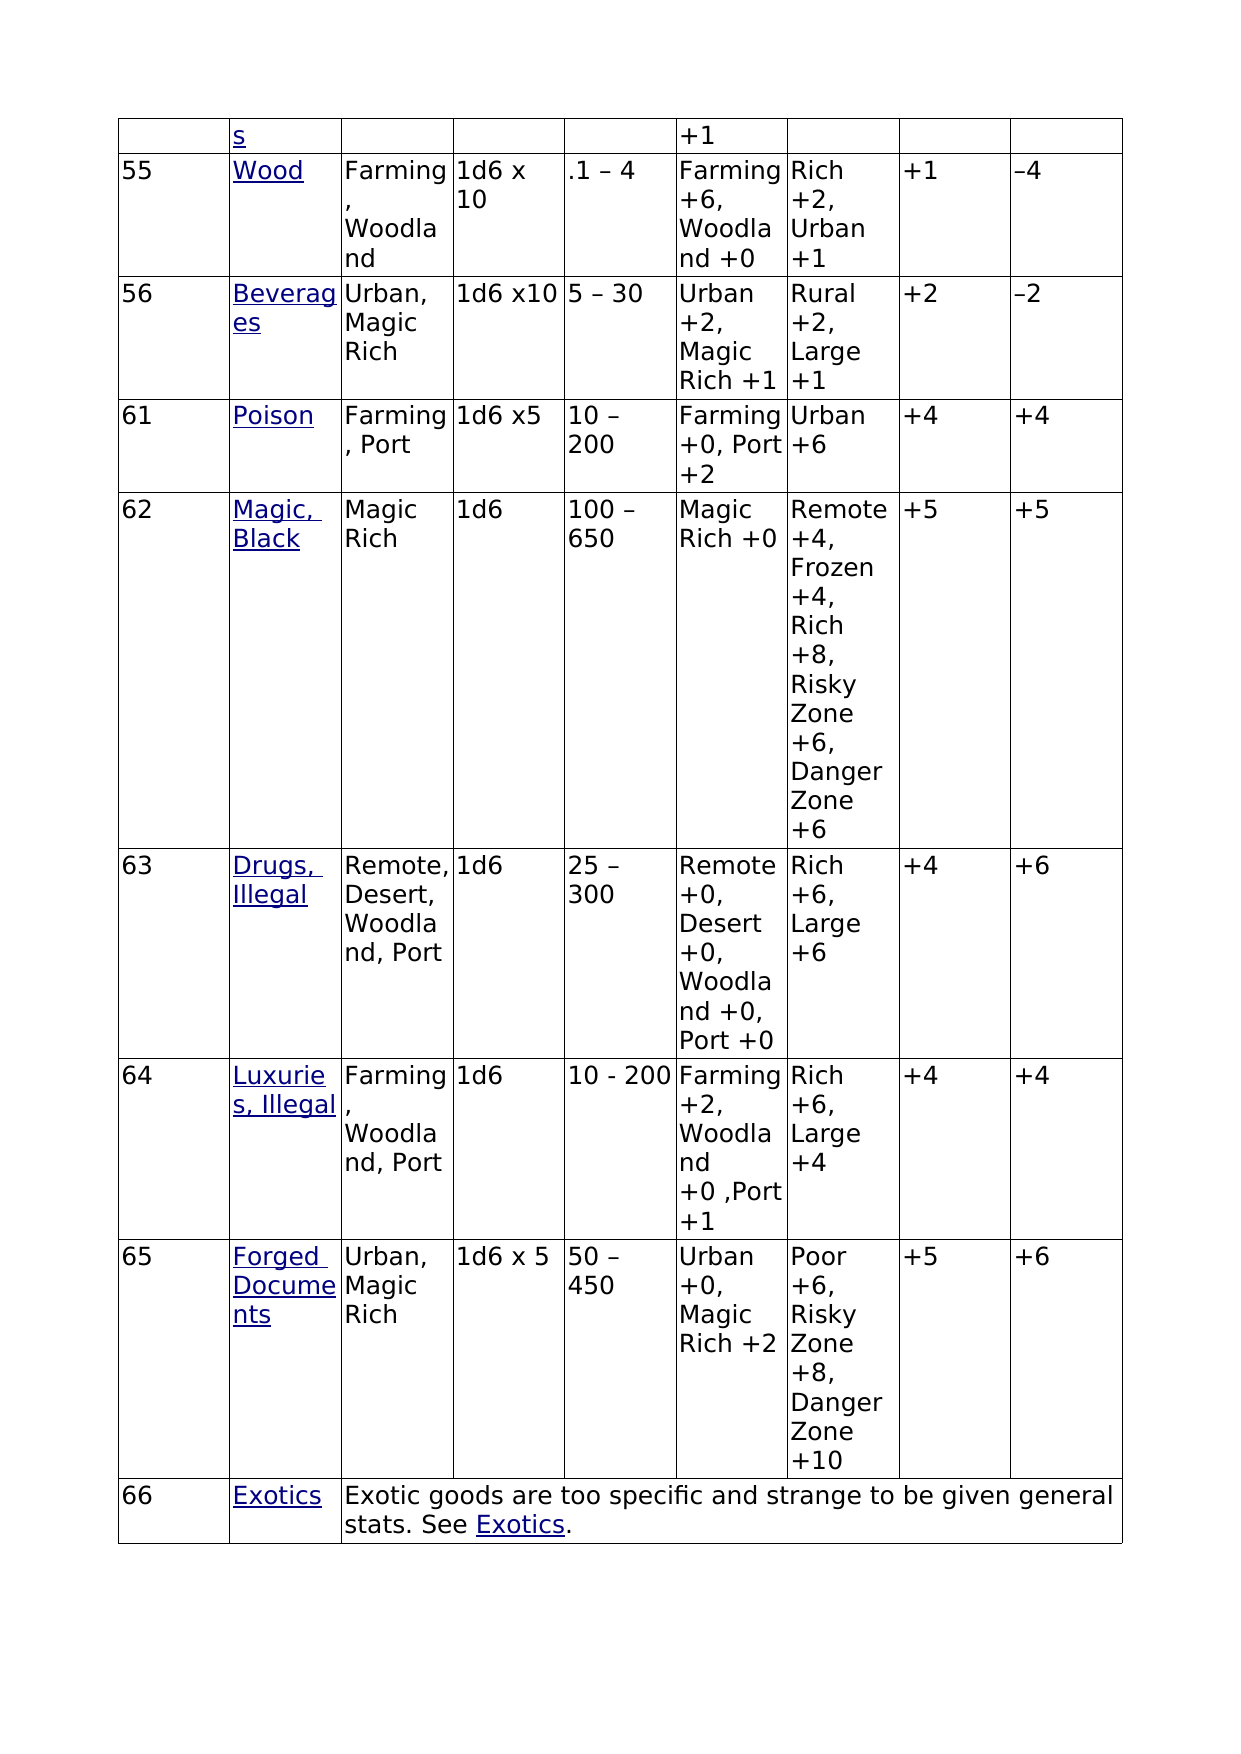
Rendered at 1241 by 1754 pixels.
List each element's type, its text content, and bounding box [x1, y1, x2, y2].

table_cell [900, 119, 1010, 153]
table_cell 1d6 [454, 849, 564, 1058]
table_cell Urban +2, Magic Rich +1 [677, 277, 787, 398]
table_cell +5 [1011, 493, 1122, 848]
table_cell 65 [119, 1240, 229, 1478]
table_cell Rich +2, Urban +1 [788, 154, 899, 276]
table_cell Remote +4, Frozen +4, Rich +8, Risky Zone +6, Danger Zone +6 [788, 493, 899, 848]
table_cell +4 [900, 400, 1010, 492]
table_cell Farming, Woodland [342, 154, 453, 276]
table_cell 61 [119, 400, 229, 492]
table_cell Rural +2, Large +1 [788, 277, 899, 398]
table_cell Farming +6, Woodland +0 [677, 154, 787, 276]
table_cell +4 [900, 849, 1010, 1058]
table_cell [1011, 119, 1122, 153]
table_cell Urban +0, Magic Rich +2 [677, 1240, 787, 1478]
table_cell Wood [230, 154, 341, 276]
table_cell 64 [119, 1059, 229, 1239]
table_cell [342, 119, 453, 153]
table_cell 100 – 650 [565, 493, 676, 848]
table_cell 1d6 x5 [454, 400, 564, 492]
table_cell 63 [119, 849, 229, 1058]
table_cell 10 - 200 [565, 1059, 676, 1239]
table_cell Remote, Desert, Woodland, Port [342, 849, 453, 1058]
table_cell Remote +0, Desert +0, Woodland +0, Port +0 [677, 849, 787, 1058]
table_cell +1 [900, 154, 1010, 276]
table_cell +5 [900, 493, 1010, 848]
table_cell [788, 119, 899, 153]
table_cell +4 [900, 1059, 1010, 1239]
table_cell +4 [1011, 400, 1122, 492]
table_cell Rich +6, Large +6 [788, 849, 899, 1058]
table_cell 25 – 300 [565, 849, 676, 1058]
table_cell Exotic goods are too specific and strange to be given general stats. See Exotics. [342, 1479, 1122, 1542]
table_cell Drugs, Illegal [230, 849, 341, 1058]
table_cell +5 [900, 1240, 1010, 1478]
table_cell Rich +6, Large +4 [788, 1059, 899, 1239]
table_cell Exotics [230, 1479, 341, 1542]
table_cell 66 [119, 1479, 229, 1542]
table_cell 50 – 450 [565, 1240, 676, 1478]
table_cell Urban, Magic Rich [342, 277, 453, 398]
table_cell s [230, 119, 341, 153]
table_cell +1 [677, 119, 787, 153]
table_cell 62 [119, 493, 229, 848]
table_cell 1d6 x 5 [454, 1240, 564, 1478]
table_cell Farming, Woodland, Port [342, 1059, 453, 1239]
table_cell Magic, Black [230, 493, 341, 848]
table_cell [119, 119, 229, 153]
table_cell Beverages [230, 277, 341, 398]
table_cell +2 [900, 277, 1010, 398]
table_cell +6 [1011, 1240, 1122, 1478]
table_cell +4 [1011, 1059, 1122, 1239]
table_cell 5 – 30 [565, 277, 676, 398]
table_cell Poor +6, Risky Zone +8, Danger Zone +10 [788, 1240, 899, 1478]
table_cell Magic Rich [342, 493, 453, 848]
table_cell Urban, Magic Rich [342, 1240, 453, 1478]
table_cell –4 [1011, 154, 1122, 276]
table_cell Poison [230, 400, 341, 492]
table_cell 56 [119, 277, 229, 398]
table_cell Urban +6 [788, 400, 899, 492]
table_cell .1 – 4 [565, 154, 676, 276]
table_cell 1d6 [454, 493, 564, 848]
table_cell 10 – 200 [565, 400, 676, 492]
table_cell [454, 119, 564, 153]
table_cell 55 [119, 154, 229, 276]
table_cell –2 [1011, 277, 1122, 398]
table_cell [565, 119, 676, 153]
table_cell Magic Rich +0 [677, 493, 787, 848]
table_cell 1d6 x 10 [454, 154, 564, 276]
table_cell Forged Documents [230, 1240, 341, 1478]
table_cell Luxuries, Illegal [230, 1059, 341, 1239]
table_cell 1d6 x10 [454, 277, 564, 398]
table_cell Farming, Port [342, 400, 453, 492]
table_cell 1d6 [454, 1059, 564, 1239]
table_cell Farming +2, Woodland +0 ,Port +1 [677, 1059, 787, 1239]
table_cell Farming +0, Port +2 [677, 400, 787, 492]
table_cell +6 [1011, 849, 1122, 1058]
